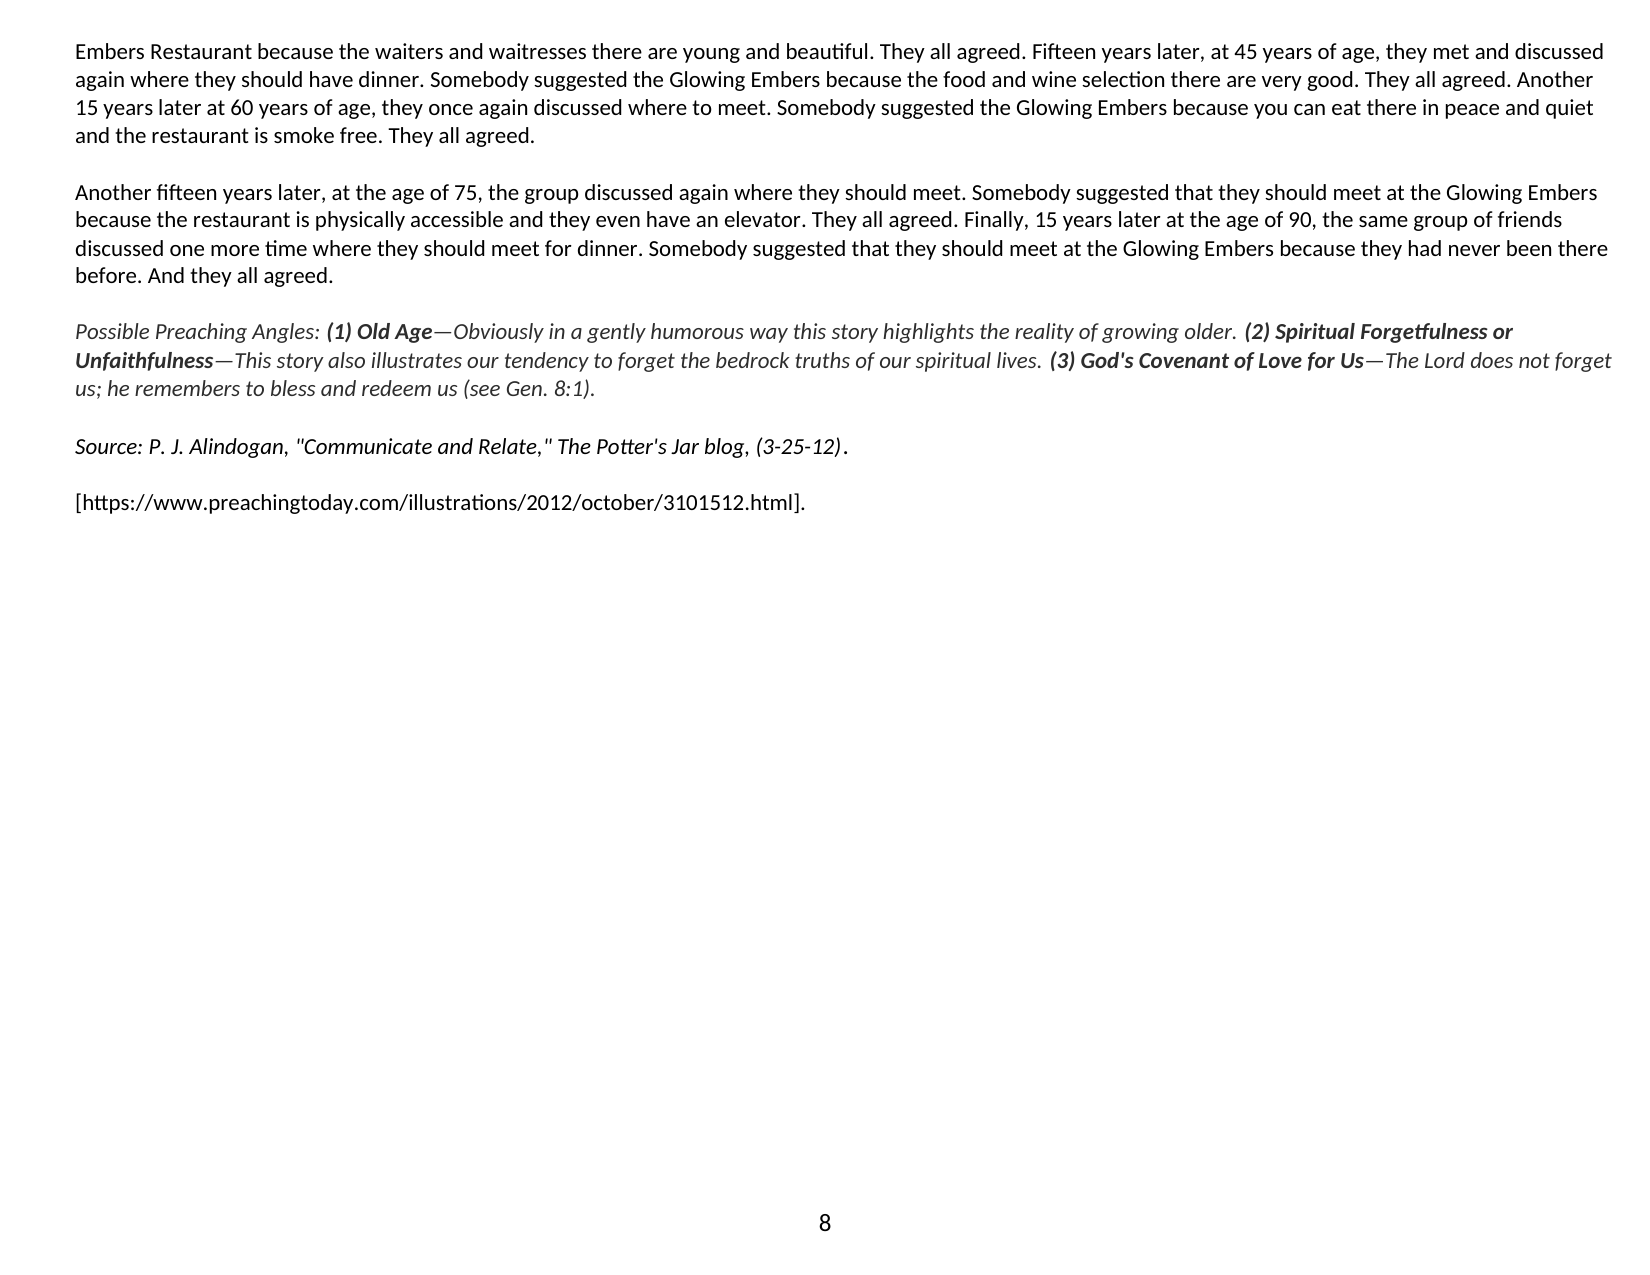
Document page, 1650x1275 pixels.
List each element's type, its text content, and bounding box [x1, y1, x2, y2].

text Source: P. J. Alindogan, "Communicate and Relate," The Potter's Jar blog, (3-25-12). [75, 430, 1612, 460]
text Another fifteen years later, at the age of 75, the group discussed again where they should meet. Somebody suggested that they should meet at the Glowing Embers because the restaurant is physically accessible and they even have an elevator. They all agreed. Finally, 15 years later at the age of 90, the same group of friends discussed one more time where they should meet for dinner. Somebody suggested that they should meet at the Glowing Embers because they had never been there before. And they all agreed. [75, 178, 1612, 290]
text Possible Preaching Angles: (1) Old Age—Obviously in a gently humorous way this story highlights the reality of growing older. (2) Spiritual Forgetfulness or Unfaithfulness—This story also illustrates our tendency to forget the bedrock truths of our spiritual lives. (3) God's Covenant of Love for Us—The Lord does not forget us; he remembers to bless and redeem us (see Gen. 8:1). [75, 318, 1612, 402]
text Embers Restaurant because the waiters and waitresses there are young and beautiful. They all agreed. Fifteen years later, at 45 years of age, they met and discussed again where they should have dinner. Somebody suggested the Glowing Embers because the food and wine selection there are very good. They all agreed. Another 15 years later at 60 years of age, they once again discussed where to meet. Somebody suggested the Glowing Embers because you can eat there in peace and quiet and the restaurant is smoke free. They all agreed. [75, 37, 1612, 149]
text [https://www.preachingtoday.com/illustrations/2012/october/3101512.html]. [75, 488, 1612, 516]
